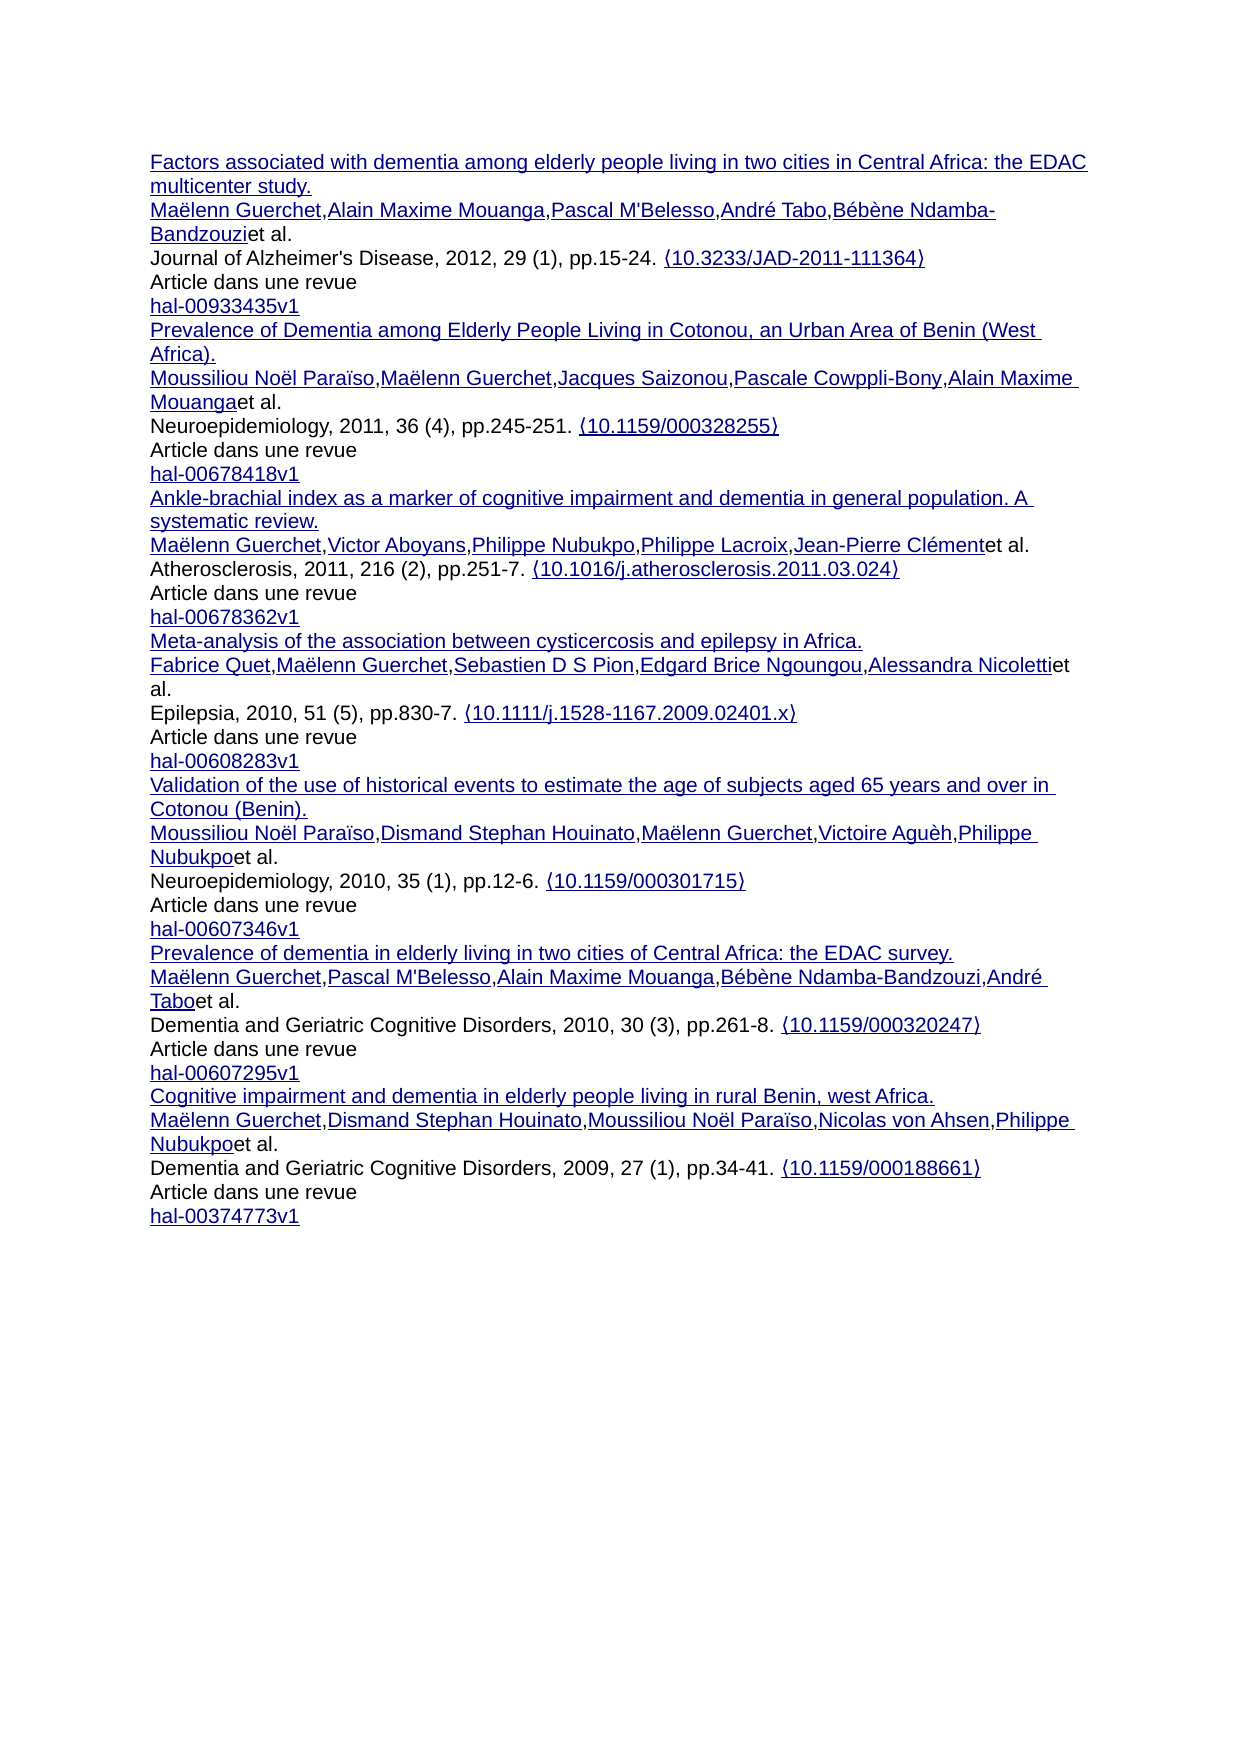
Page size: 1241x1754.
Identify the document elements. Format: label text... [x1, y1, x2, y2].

table_cell Factors associated with dementia among elderly people living in two cities in Central Africa: the EDAC multicenter study. Maëlenn Guerchet,Alain Maxime Mouanga,Pascal M'Belesso,André Tabo,Bébène Ndamba-Bandzouziet al. Journal of Alzheimer's Disease, 2012, 29 (1), pp.15-24. ⟨10.3233/JAD-2011-111364⟩ Article dans une revue hal-00933435v1 [150, 150, 1090, 318]
table_cell Validation of the use of historical events to estimate the age of subjects aged 65 years and over in Cotonou (Benin). Moussiliou Noël Paraïso,Dismand Stephan Houinato,Maëlenn Guerchet,Victoire Aguèh,Philippe Nubukpoet al. Neuroepidemiology, 2010, 35 (1), pp.12-6. ⟨10.1159/000301715⟩ Article dans une revue hal-00607346v1 [150, 773, 1090, 941]
table_cell Meta-analysis of the association between cysticercosis and epilepsy in Africa. Fabrice Quet,Maëlenn Guerchet,Sebastien D S Pion,Edgard Brice Ngoungou,Alessandra Nicolettiet al. Epilepsia, 2010, 51 (5), pp.830-7. ⟨10.1111/j.1528-1167.2009.02401.x⟩ Article dans une revue hal-00608283v1 [150, 629, 1090, 773]
table_cell Prevalence of dementia in elderly living in two cities of Central Africa: the EDAC survey. Maëlenn Guerchet,Pascal M'Belesso,Alain Maxime Mouanga,Bébène Ndamba-Bandzouzi,André Taboet al. Dementia and Geriatric Cognitive Disorders, 2010, 30 (3), pp.261-8. ⟨10.1159/000320247⟩ Article dans une revue hal-00607295v1 [150, 941, 1090, 1084]
table_cell Ankle-brachial index as a marker of cognitive impairment and dementia in general population. A systematic review. Maëlenn Guerchet,Victor Aboyans,Philippe Nubukpo,Philippe Lacroix,Jean-Pierre Clémentet al. Atherosclerosis, 2011, 216 (2), pp.251-7. ⟨10.1016/j.atherosclerosis.2011.03.024⟩ Article dans une revue hal-00678362v1 [150, 485, 1090, 629]
table_cell Prevalence of Dementia among Elderly People Living in Cotonou, an Urban Area of Benin (West Africa). Moussiliou Noël Paraïso,Maëlenn Guerchet,Jacques Saizonou,Pascale Cowppli-Bony,Alain Maxime Mouangaet al. Neuroepidemiology, 2011, 36 (4), pp.245-251. ⟨10.1159/000328255⟩ Article dans une revue hal-00678418v1 [150, 318, 1090, 485]
table_cell Cognitive impairment and dementia in elderly people living in rural Benin, west Africa. Maëlenn Guerchet,Dismand Stephan Houinato,Moussiliou Noël Paraïso,Nicolas von Ahsen,Philippe Nubukpoet al. Dementia and Geriatric Cognitive Disorders, 2009, 27 (1), pp.34-41. ⟨10.1159/000188661⟩ Article dans une revue hal-00374773v1 [150, 1084, 1090, 1228]
